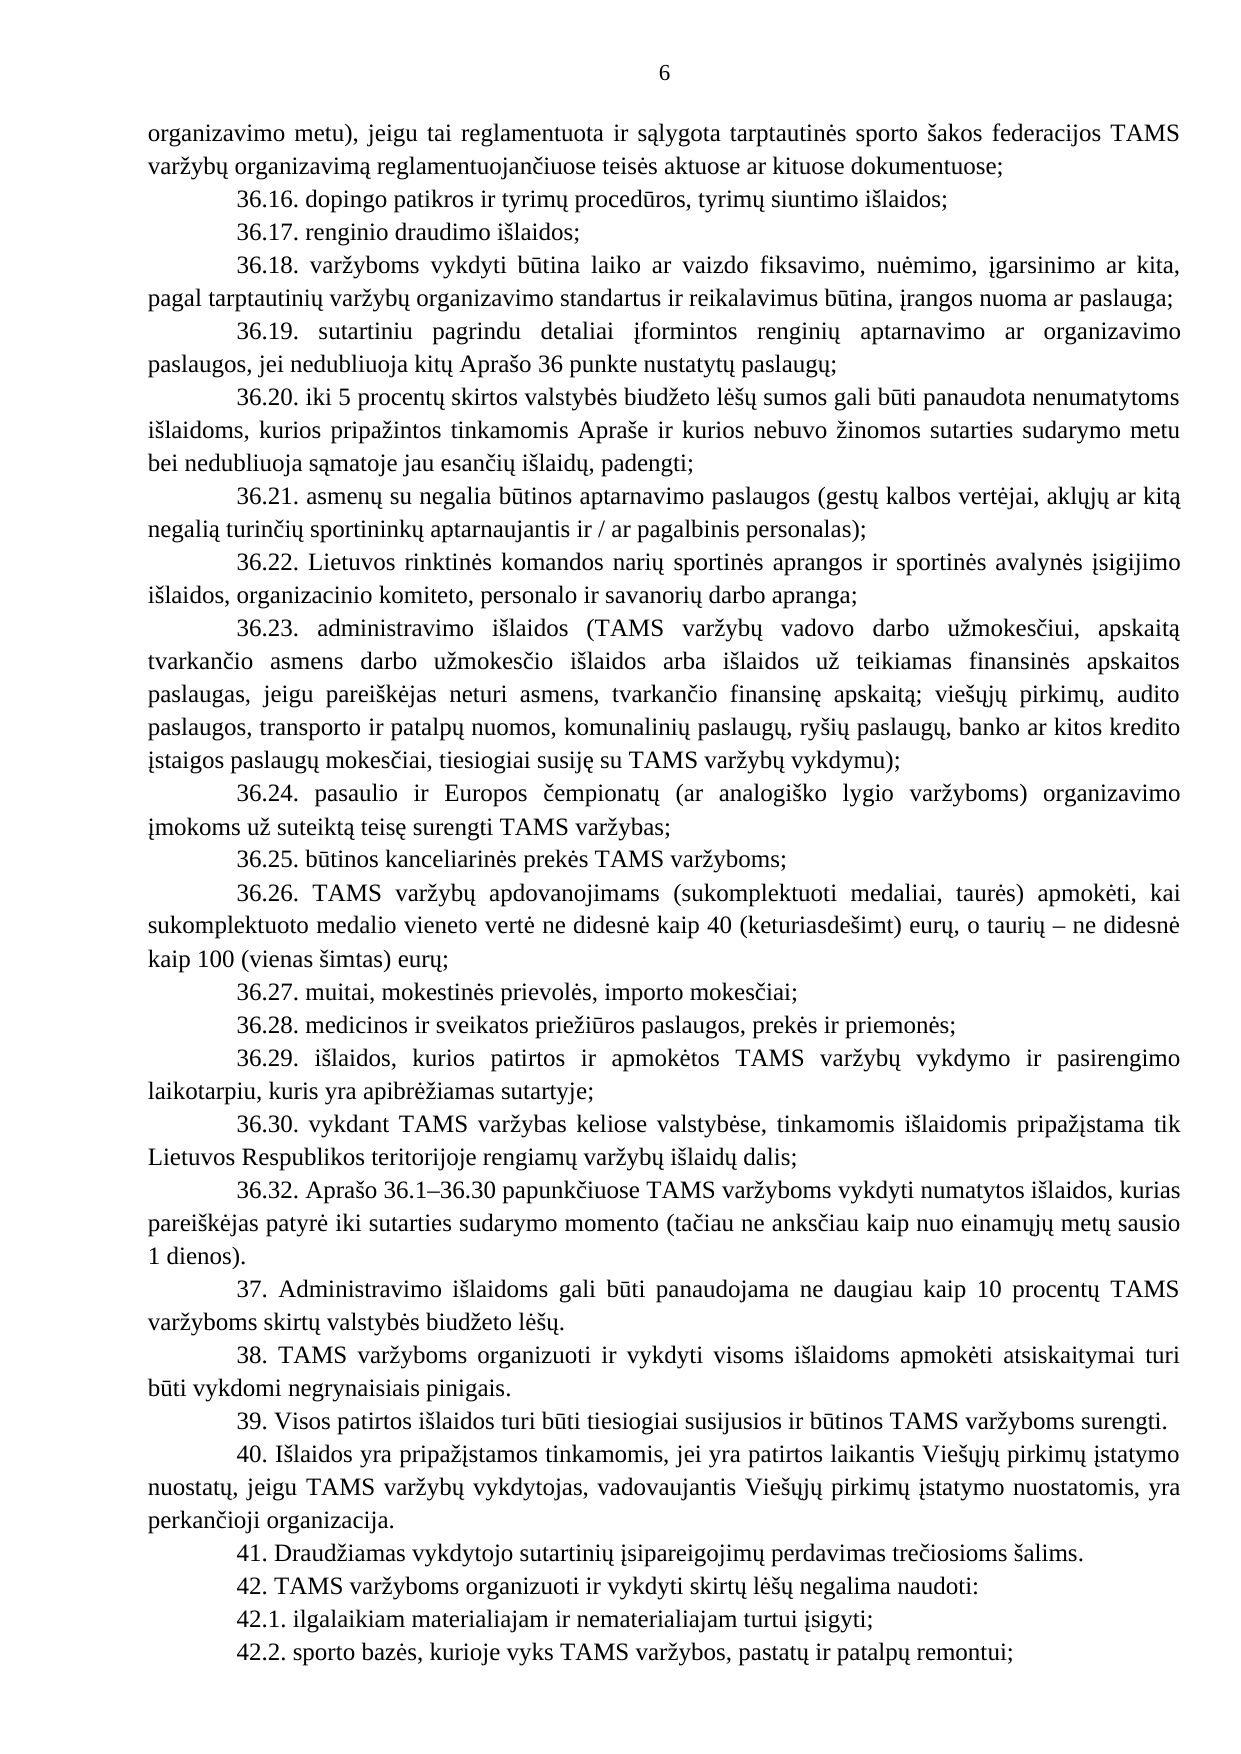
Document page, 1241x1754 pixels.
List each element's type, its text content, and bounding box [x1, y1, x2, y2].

text 36.17. renginio draudimo išlaidos; [148, 217, 1181, 246]
text 40. Išlaidos yra pripažįstamos tinkamomis, jei yra patirtos laikantis Viešųjų pirkimų įstatymo nuostatų, jeigu TAMS varžybų vykdytojas, vadovaujantis Viešųjų pirkimų įstatymo nuostatomis, yra perkančioji organizacija. [148, 1439, 1181, 1534]
text organizavimo metu), jeigu tai reglamentuota ir sąlygota tarptautinės sporto šakos federacijos TAMS varžybų organizavimą reglamentuojančiuose teisės aktuose ar kituose dokumentuose; [148, 118, 1181, 180]
text 39. Visos patirtos išlaidos turi būti tiesiogiai susijusios ir būtinos TAMS varžyboms surengti. [148, 1406, 1181, 1435]
text 36.20. iki 5 procentų skirtos valstybės biudžeto lėšų sumos gali būti panaudota nenumatytoms išlaidoms, kurios pripažintos tinkamomis Apraše ir kurios nebuvo žinomos sutarties sudarymo metu bei nedubliuoja sąmatoje jau esančių išlaidų, padengti; [148, 382, 1181, 477]
text 36.21. asmenų su negalia būtinos aptarnavimo paslaugos (gestų kalbos vertėjai, aklųjų ar kitą negalią turinčių sportininkų aptarnaujantis ir / ar pagalbinis personalas); [148, 481, 1181, 543]
text 42. TAMS varžyboms organizuoti ir vykdyti skirtų lėšų negalima naudoti: [148, 1571, 1181, 1600]
text 36.32. Aprašo 36.1–36.30 papunkčiuose TAMS varžyboms vykdyti numatytos išlaidos, kurias pareiškėjas patyrė iki sutarties sudarymo momento (tačiau ne anksčiau kaip nuo einamųjų metų sausio 1 dienos). [148, 1175, 1181, 1269]
text 36.23. administravimo išlaidos (TAMS varžybų vadovo darbo užmokesčiui, apskaitą tvarkančio asmens darbo užmokesčio išlaidos arba išlaidos už teikiamas finansinės apskaitos paslaugas, jeigu pareiškėjas neturi asmens, tvarkančio finansinę apskaitą; viešųjų pirkimų, audito paslaugos, transporto ir patalpų nuomos, komunalinių paslaugų, ryšių paslaugų, banko ar kitos kredito įstaigos paslaugų mokesčiai, tiesiogiai susiję su TAMS varžybų vykdymu); [148, 613, 1181, 774]
text 36.25. būtinos kanceliarinės prekės TAMS varžyboms; [148, 844, 1181, 873]
text 36.22. Lietuvos rinktinės komandos narių sportinės aprangos ir sportinės avalynės įsigijimo išlaidos, organizacinio komiteto, personalo ir savanorių darbo apranga; [148, 547, 1181, 609]
text 36.24. pasaulio ir Europos čempionatų (ar analogiško lygio varžyboms) organizavimo įmokoms už suteiktą teisę surengti TAMS varžybas; [148, 778, 1181, 840]
text 42.2. sporto bazės, kurioje vyks TAMS varžybos, pastatų ir patalpų remontui; [148, 1637, 1181, 1666]
text 36.30. vykdant TAMS varžybas keliose valstybėse, tinkamomis išlaidomis pripažįstama tik Lietuvos Respublikos teritorijoje rengiamų varžybų išlaidų dalis; [148, 1109, 1181, 1171]
text 36.29. išlaidos, kurios patirtos ir apmokėtos TAMS varžybų vykdymo ir pasirengimo laikotarpiu, kuris yra apibrėžiamas sutartyje; [148, 1043, 1181, 1104]
text 36.26. TAMS varžybų apdovanojimams (sukomplektuoti medaliai, taurės) apmokėti, kai sukomplektuoto medalio vieneto vertė ne didesnė kaip 40 (keturiasdešimt) eurų, o taurių – ne didesnė kaip 100 (vienas šimtas) eurų; [148, 878, 1181, 972]
text 38. TAMS varžyboms organizuoti ir vykdyti visoms išlaidoms apmokėti atsiskaitymai turi būti vykdomi negrynaisiais pinigais. [148, 1340, 1181, 1402]
text 36.28. medicinos ir sveikatos priežiūros paslaugos, prekės ir priemonės; [148, 1010, 1181, 1038]
text 42.1. ilgalaikiam materialiajam ir nematerialiajam turtui įsigyti; [148, 1604, 1181, 1633]
text 36.27. muitai, mokestinės prievolės, importo mokesčiai; [148, 977, 1181, 1005]
text 37. Administravimo išlaidoms gali būti panaudojama ne daugiau kaip 10 procentų TAMS varžyboms skirtų valstybės biudžeto lėšų. [148, 1274, 1181, 1336]
text 41. Draudžiamas vykdytojo sutartinių įsipareigojimų perdavimas trečiosioms šalims. [148, 1538, 1181, 1567]
text 36.16. dopingo patikros ir tyrimų procedūros, tyrimų siuntimo išlaidos; [148, 184, 1181, 213]
text 36.19. sutartiniu pagrindu detaliai įformintos renginių aptarnavimo ar organizavimo paslaugos, jei nedubliuoja kitų Aprašo 36 punkte nustatytų paslaugų; [148, 316, 1181, 378]
text 36.18. varžyboms vykdyti būtina laiko ar vaizdo fiksavimo, nuėmimo, įgarsinimo ar kita, pagal tarptautinių varžybų organizavimo standartus ir reikalavimus būtina, įrangos nuoma ar paslauga; [148, 250, 1181, 312]
